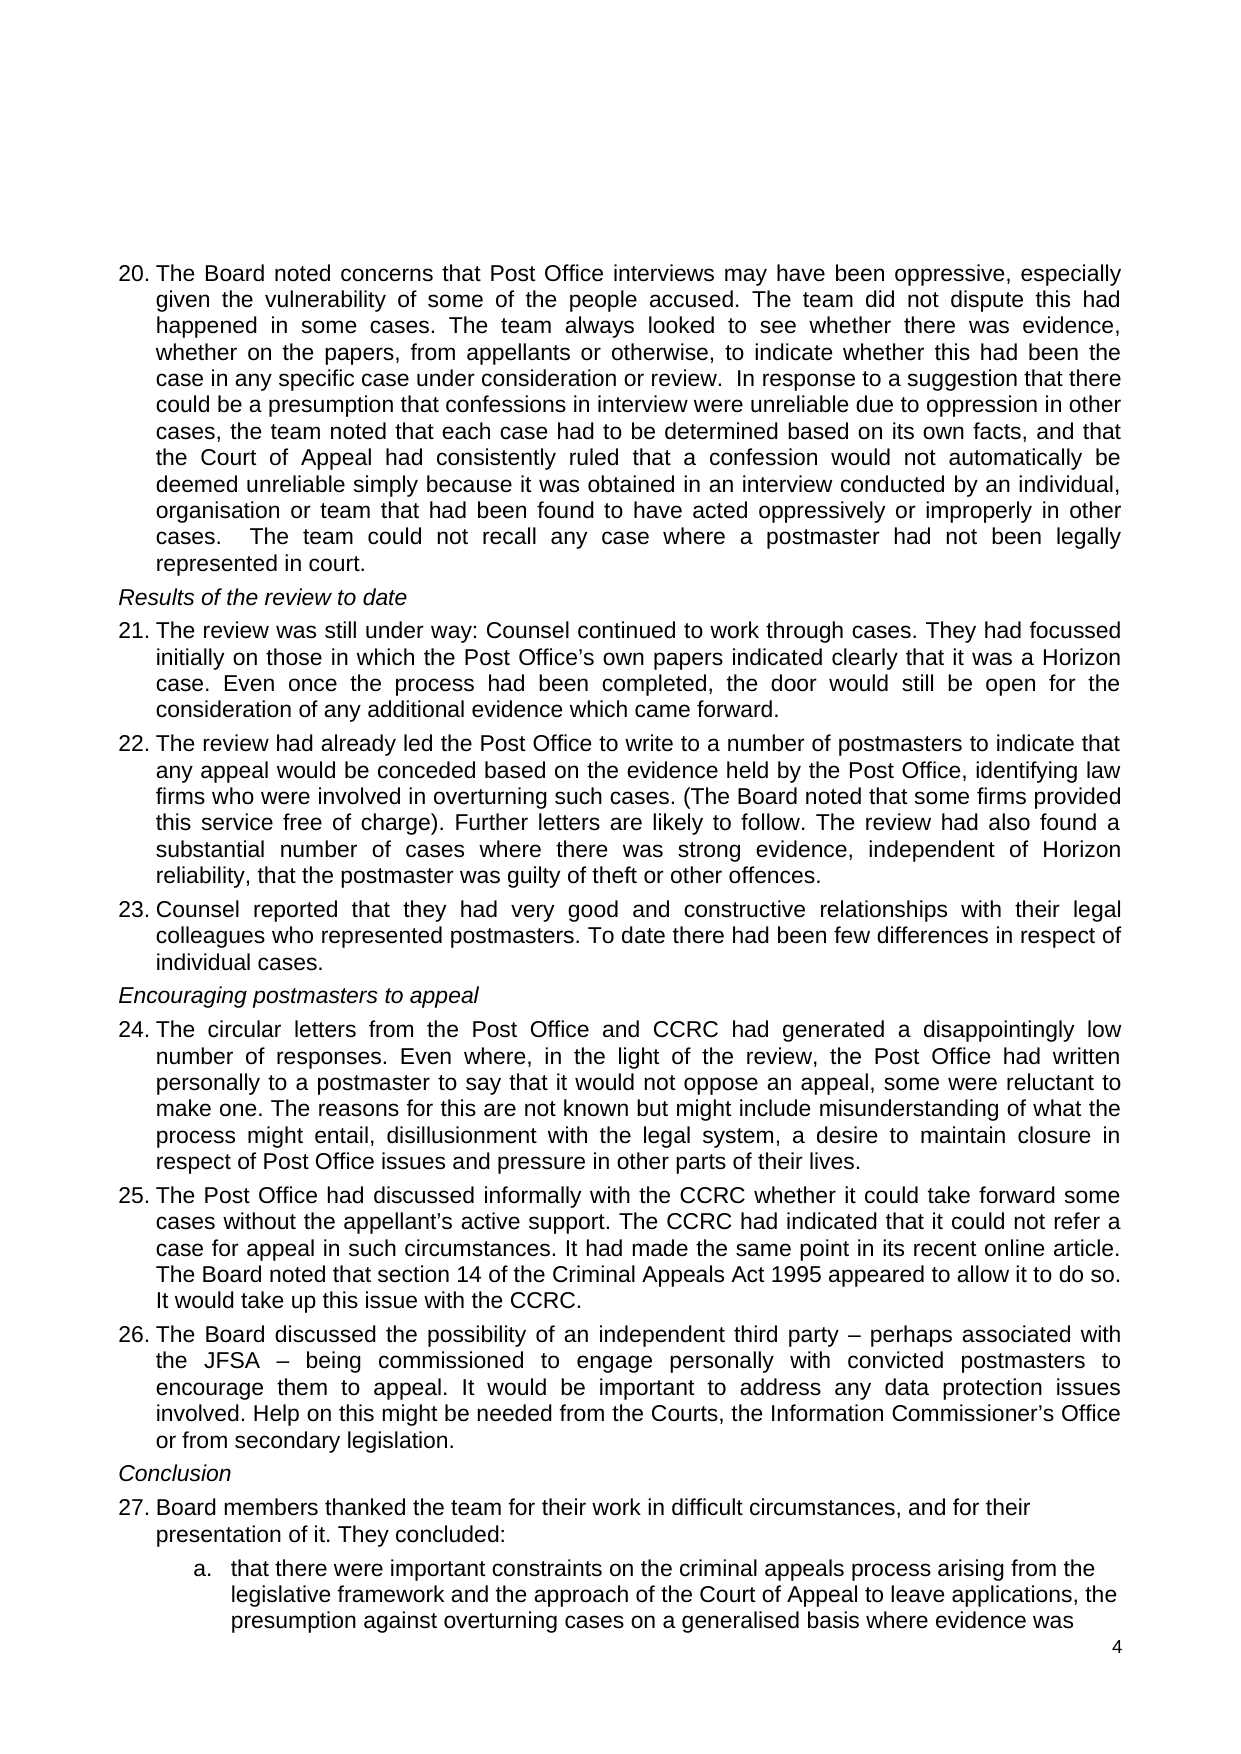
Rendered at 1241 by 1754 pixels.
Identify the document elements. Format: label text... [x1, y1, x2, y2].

text Encouraging postmasters to appeal [118, 982, 1122, 1009]
list The Post Office had discussed informally with the CCRC whether it could take forward some cases without the appellant’s active support. The CCRC had indicated that it could not refer a case for appeal in such circumstances. It had made the same point in its recent online article. The Board noted that section 14 of the Criminal Appeals Act 1995 appeared to allow it to do so. It would take up this issue with the CCRC. [118, 1182, 1122, 1314]
list The Board discussed the possibility of an independent third party – perhaps associated with the JFSA – being commissioned to engage personally with convicted postmasters to encourage them to appeal. It would be important to address any data protection issues involved. Help on this might be needed from the Courts, the Information Commissioner’s Office or from secondary legislation. [118, 1321, 1122, 1453]
list The circular letters from the Post Office and CCRC had generated a disappointingly low number of responses. Even where, in the light of the review, the Post Office had written personally to a postmaster to say that it would not oppose an appeal, some were reluctant to make one. The reasons for this are not known but might include misunderstanding of what the process might entail, disillusionment with the legal system, a desire to maintain closure in respect of Post Office issues and pressure in other parts of their lives. [118, 1016, 1122, 1174]
text Conclusion [118, 1460, 1122, 1487]
list Counsel reported that they had very good and constructive relationships with their legal colleagues who represented postmasters. To date there had been few differences in respect of individual cases. [118, 896, 1122, 975]
list Board members thanked the team for their work in difficult circumstances, and for their presentation of it. They concluded: [118, 1494, 1122, 1547]
list The review had already led the Post Office to write to a number of postmasters to indicate that any appeal would be conceded based on the evidence held by the Post Office, identifying law firms who were involved in overturning such cases. (The Board noted that some firms provided this service free of charge). Further letters are likely to follow. The review had also found a substantial number of cases where there was strong evidence, independent of Horizon reliability, that the postmaster was guilty of theft or other offences. [118, 730, 1122, 888]
list that there were important constraints on the criminal appeals process arising from the legislative framework and the approach of the Court of Appeal to leave applications, the presumption against overturning cases on a generalised basis where evidence was [193, 1554, 1122, 1633]
text Results of the review to date [118, 583, 1122, 610]
list The Board noted concerns that Post Office interviews may have been oppressive, especially given the vulnerability of some of the people accused. The team did not dispute this had happened in some cases. The team always looked to see whether there was evidence, whether on the papers, from appellants or otherwise, to indicate whether this had been the case in any specific case under consideration or review. In response to a suggestion that there could be a presumption that confessions in interview were unreliable due to oppression in other cases, the team noted that each case had to be determined based on its own facts, and that the Court of Appeal had consistently ruled that a confession would not automatically be deemed unreliable simply because it was obtained in an interview conducted by an individual, organisation or team that had been found to have acted oppressively or improperly in other cases. The team could not recall any case where a postmaster had not been legally represented in court. [118, 260, 1122, 576]
list The review was still under way: Counsel continued to work through cases. They had focussed initially on those in which the Post Office’s own papers indicated clearly that it was a Horizon case. Even once the process had been completed, the door would still be open for the consideration of any additional evidence which came forward. [118, 617, 1122, 723]
